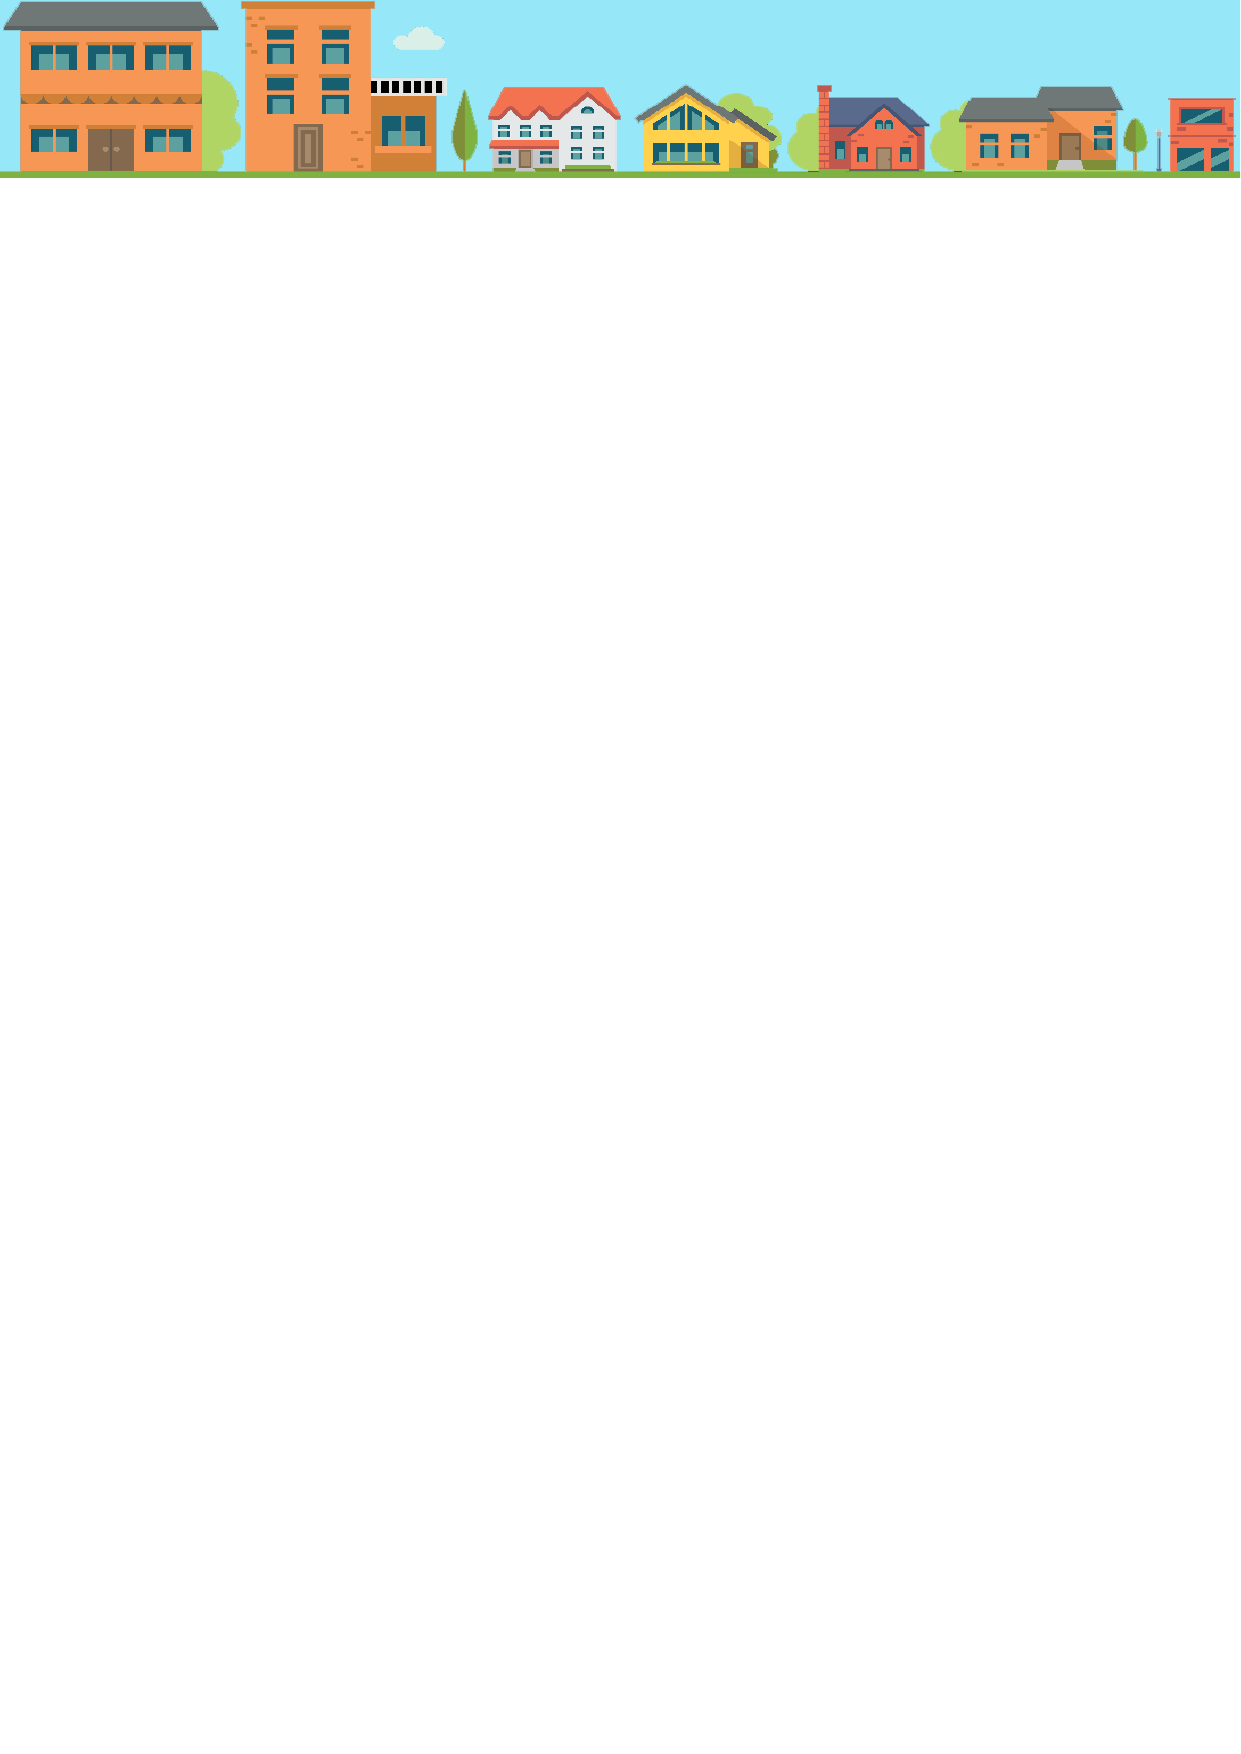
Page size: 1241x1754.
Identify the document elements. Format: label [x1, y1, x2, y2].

picture [0, 0, 1241, 178]
